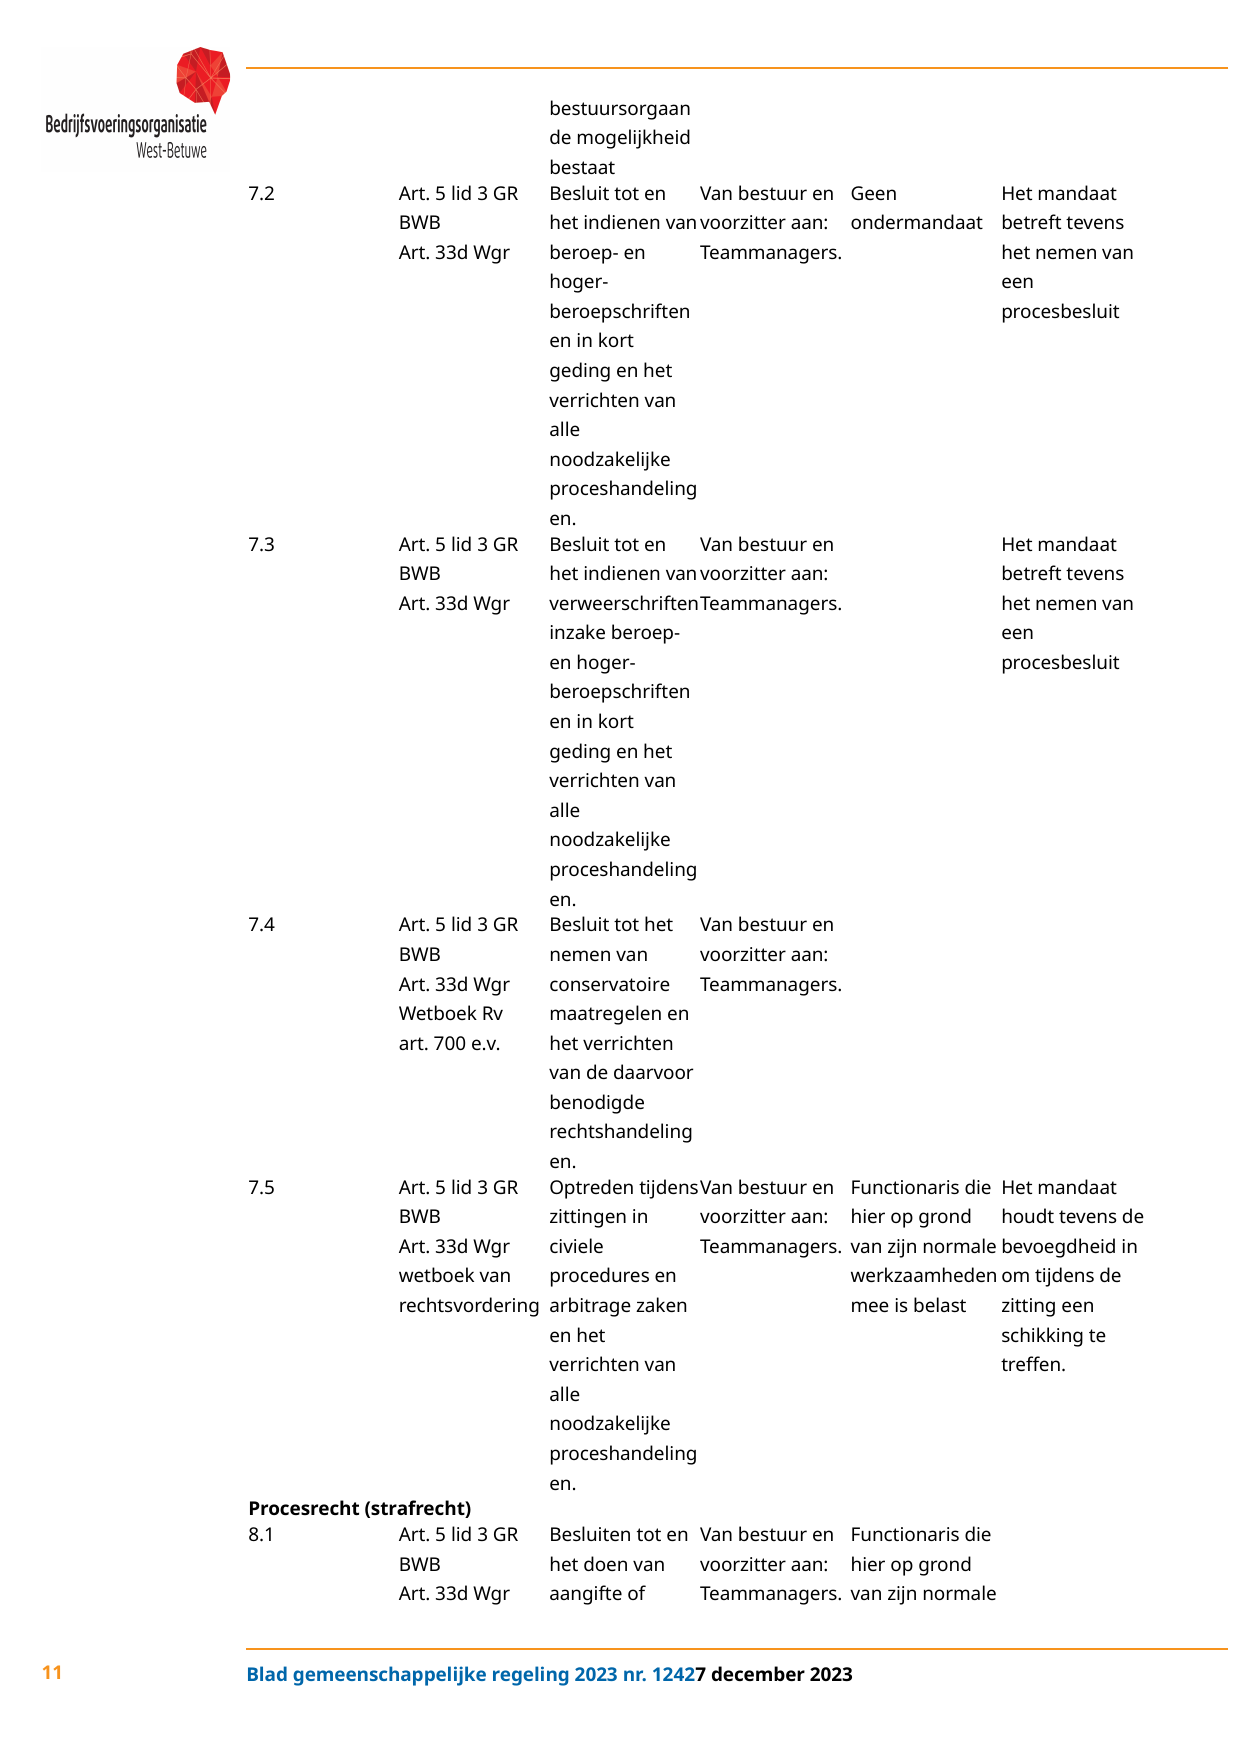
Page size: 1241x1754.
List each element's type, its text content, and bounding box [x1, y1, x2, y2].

table_cell 7.5 [248, 1174, 398, 1496]
table_cell Van bestuur en voorzitter aan: Teammanagers. [700, 1174, 850, 1496]
table_cell Van bestuur en voorzitter aan: Teammanagers. [700, 1521, 850, 1606]
table_cell 7.3 [248, 531, 398, 912]
table_cell Optreden tijdens zittingen in civiele procedures en arbitrage zaken en het verrichten van alle noodzakelijke proceshandelingen. [549, 1174, 700, 1496]
table_cell Besluit tot en het indienen van beroep- en hoger-beroepschriften en in kort geding en het verrichten van alle noodzakelijke proceshandelingen. [549, 180, 700, 531]
table_cell Van bestuur en voorzitter aan: Teammanagers. [700, 180, 850, 531]
table_cell Het mandaat betreft tevens het nemen van een procesbesluit [1001, 180, 1152, 531]
table_cell 7.4 [248, 912, 398, 1174]
table_cell Geen ondermandaat [850, 180, 1001, 531]
table_cell [1001, 912, 1152, 1174]
table_cell Besluit tot het nemen van conservatoire maatregelen en het verrichten van de daarvoor benodigde rechtshandelingen. [549, 912, 700, 1174]
table_cell Het mandaat houdt tevens de bevoegdheid in om tijdens de zitting een schikking te treffen. [1001, 1174, 1152, 1496]
table_cell Van bestuur en voorzitter aan: Teammanagers. [700, 531, 850, 912]
table_cell Art. 5 lid 3 GR BWB Art. 33d Wgr [399, 1521, 549, 1606]
table_cell [1001, 1521, 1152, 1606]
table_cell Procesrecht (strafrecht) [248, 1496, 1152, 1521]
table_cell Functionaris die hier op grond van zijn normale werkzaamheden mee is belast [850, 1174, 1001, 1496]
table_cell Art. 5 lid 3 GR BWB Art. 33d Wgr [399, 531, 549, 912]
table_cell [850, 95, 1001, 180]
table_cell Functionaris die hier op grond van zijn normale [850, 1521, 1001, 1606]
table_cell Art. 5 lid 3 GR BWB Art. 33d Wgr [399, 180, 549, 531]
table_cell [850, 912, 1001, 1174]
table_cell 8.1 [248, 1521, 398, 1606]
table_cell [850, 531, 1001, 912]
table_cell Van bestuur en voorzitter aan: Teammanagers. [700, 912, 850, 1174]
table_cell Art. 5 lid 3 GR BWB Art. 33d Wgr wetboek van rechtsvordering [399, 1174, 549, 1496]
table_cell Art. 5 lid 3 GR BWB Art. 33d Wgr Wetboek Rv art. 700 e.v. [399, 912, 549, 1174]
table_cell Het mandaat betreft tevens het nemen van een procesbesluit [1001, 531, 1152, 912]
table_cell [399, 95, 549, 180]
table_cell [248, 95, 398, 180]
table_cell bestuursorgaan de mogelijkheid bestaat [549, 95, 700, 180]
table_cell [1001, 95, 1152, 180]
table_cell [700, 95, 850, 180]
table_cell Besluit tot en het indienen van verweerschriften inzake beroep- en hoger-beroepschriften en in kort geding en het verrichten van alle noodzakelijke proceshandelingen. [549, 531, 700, 912]
picture [41, 47, 231, 172]
table_cell Besluiten tot en het doen van aangifte of [549, 1521, 700, 1606]
table_cell 7.2 [248, 180, 398, 531]
